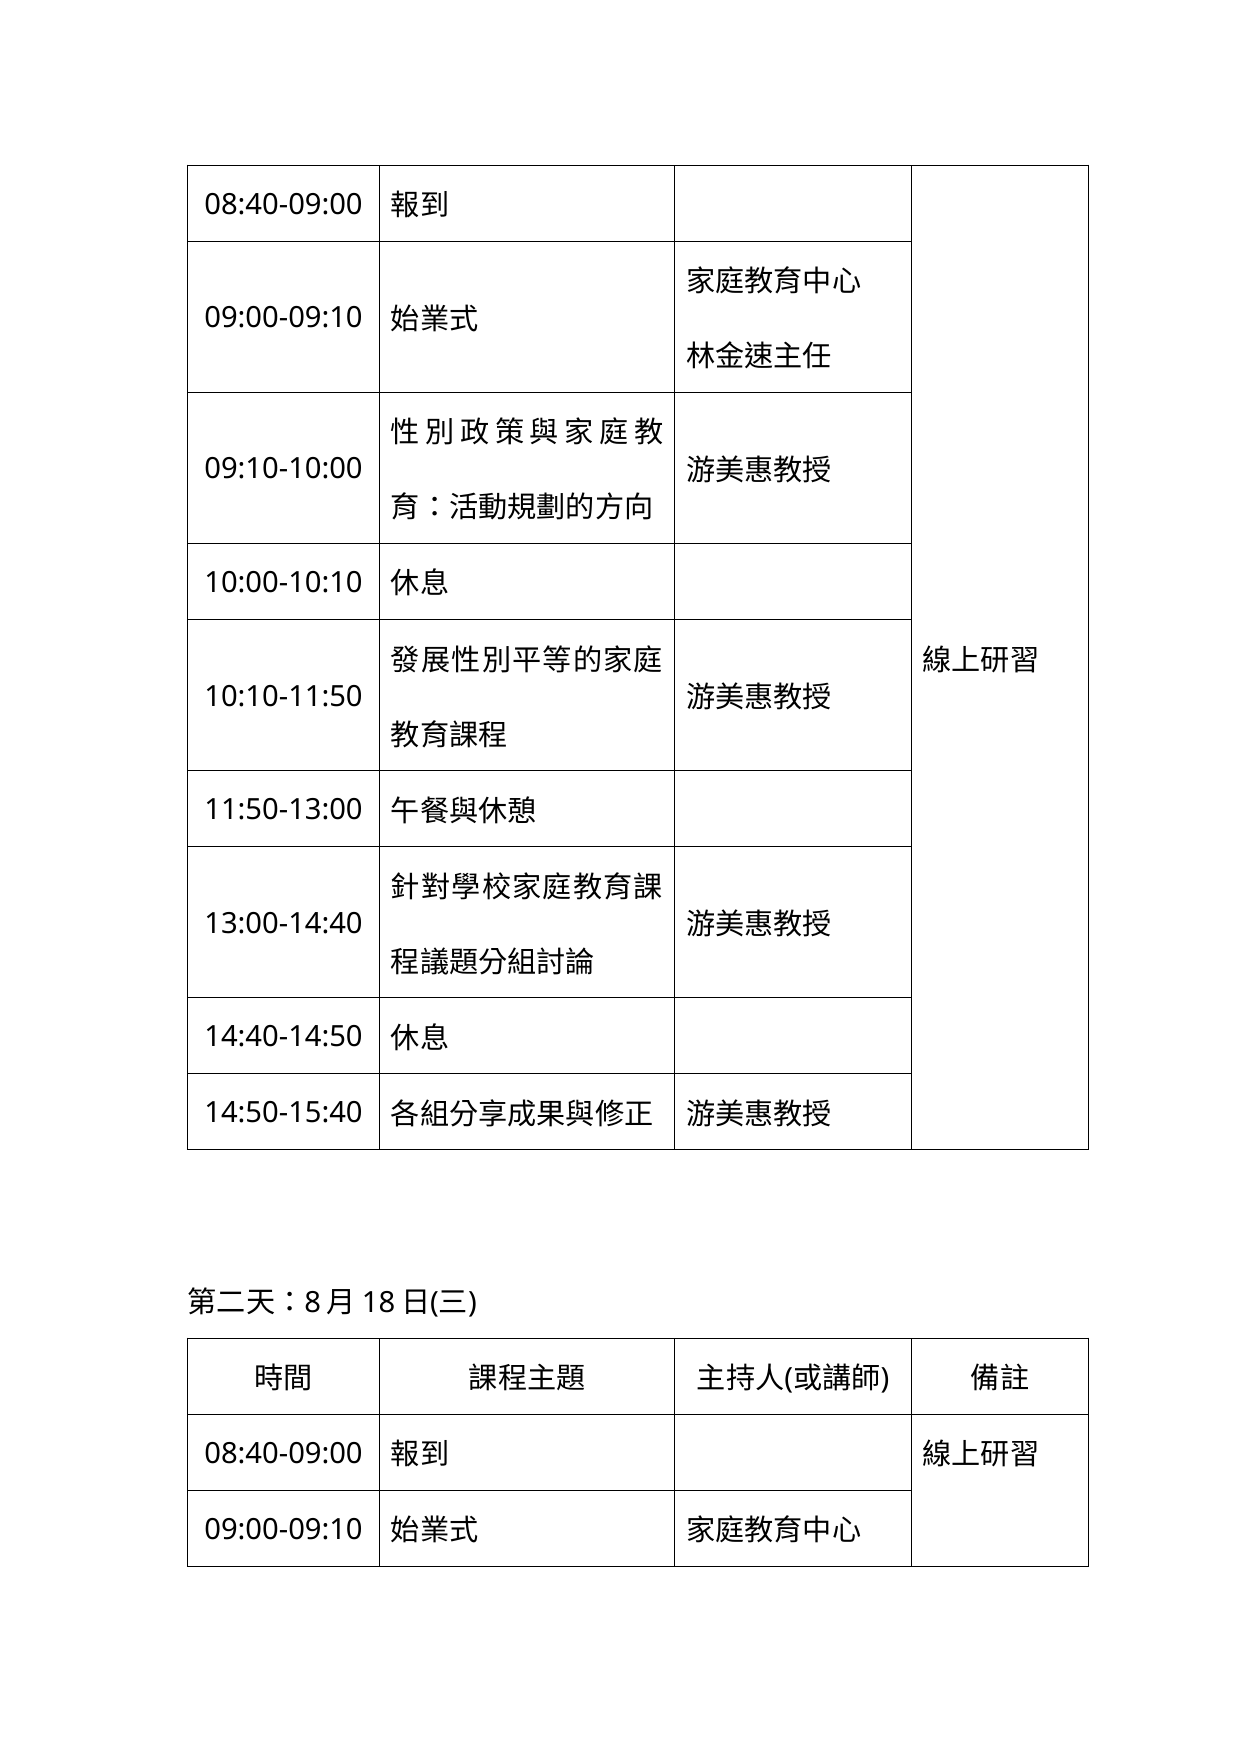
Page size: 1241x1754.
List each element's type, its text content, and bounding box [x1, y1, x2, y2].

table_cell 線上研習 [912, 1415, 1088, 1566]
table_cell 午餐與休憩 [380, 771, 674, 846]
table_cell 休息 [380, 998, 674, 1073]
table_cell 各組分享成果與修正 [380, 1074, 674, 1149]
table_cell 始業式 [380, 1491, 674, 1566]
table_cell 始業式 [380, 242, 674, 392]
table_cell 14:40-14:50 [188, 998, 379, 1073]
table_cell 發展性別平等的家庭教育課程 [380, 620, 674, 770]
table_cell 09:00-09:10 [188, 242, 379, 392]
table_cell 09:10-10:00 [188, 393, 379, 543]
table_cell 08:40-09:00 [188, 1415, 379, 1489]
table_cell 游美惠教授 [675, 847, 911, 997]
table_cell 游美惠教授 [675, 620, 911, 770]
table_cell [675, 1415, 911, 1489]
table_cell 11:50-13:00 [188, 771, 379, 846]
table_header 備註 [912, 1339, 1088, 1413]
table_cell 報到 [380, 1415, 674, 1489]
table_cell 13:00-14:40 [188, 847, 379, 997]
table_cell [675, 544, 911, 619]
table_header 課程主題 [380, 1339, 674, 1413]
table_cell 14:50-15:40 [188, 1074, 379, 1149]
table_header 主持人(或講師) [675, 1339, 911, 1413]
table_cell [675, 771, 911, 846]
table_cell [675, 166, 911, 241]
table_cell [675, 998, 911, 1073]
table_cell 游美惠教授 [675, 393, 911, 543]
table_cell 10:00-10:10 [188, 544, 379, 619]
table_cell 09:00-09:10 [188, 1491, 379, 1566]
table_cell 報到 [380, 166, 674, 241]
table_header 時間 [188, 1339, 379, 1413]
table_cell 游美惠教授 [675, 1074, 911, 1149]
table_cell 性別政策與家庭教育：活動規劃的方向 [380, 393, 674, 543]
table_cell 家庭教育中心 [675, 1491, 911, 1566]
table_cell 10:10-11:50 [188, 620, 379, 770]
table_cell 針對學校家庭教育課程議題分組討論 [380, 847, 674, 997]
table_cell 08:40-09:00 [188, 166, 379, 241]
table_cell 線上研習 [912, 166, 1088, 1149]
table_cell 家庭教育中心 林金速主任 [675, 242, 911, 392]
text 第二天：8月18日(三) [187, 1262, 1053, 1337]
table_cell 休息 [380, 544, 674, 619]
